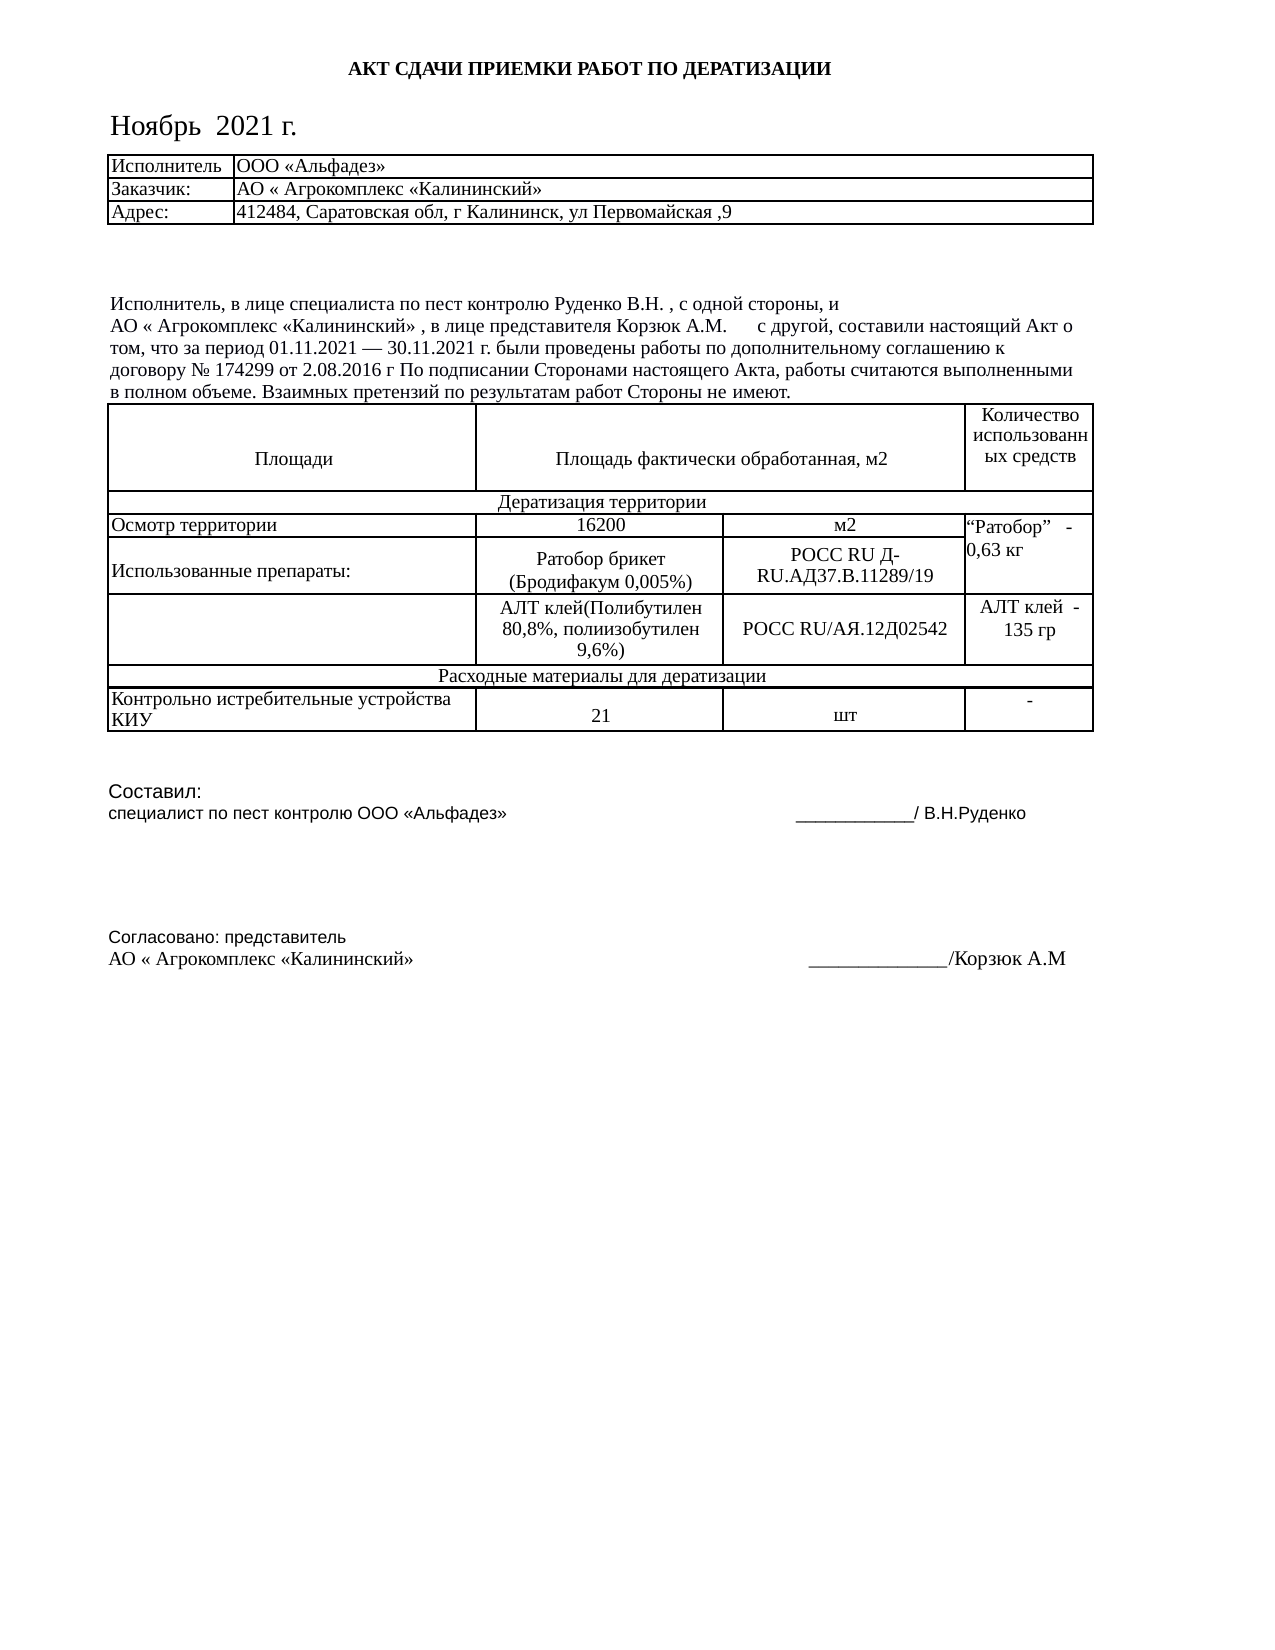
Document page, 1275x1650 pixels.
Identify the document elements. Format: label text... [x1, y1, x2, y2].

table_cell Заказчик: [109, 179, 233, 199]
text Исполнитель, в лице специалиста по пест контролю Руденко В.Н. , с одной стороны, и [110, 293, 1079, 315]
text Составил: [108, 780, 1204, 803]
table_header Исполнитель [109, 156, 233, 177]
table_header Количество использованных средств [966, 405, 1092, 490]
table_cell Расходные материалы для дератизации [109, 666, 1092, 686]
table_cell РОСС RU Д- RU.АД37.В.11289/19 [724, 538, 964, 593]
table_cell АЛТ клей - 135 гр [966, 595, 1092, 663]
table_cell Контрольно истребительные устройства КИУ [109, 689, 475, 730]
table_cell 21 [477, 689, 722, 730]
text Согласовано: представитель [108, 927, 922, 948]
table_cell - [966, 689, 1092, 730]
table_cell 16200 [477, 515, 722, 536]
table_cell “Ратобор” - 0,63 кг [966, 515, 1092, 593]
text Ноябрь 2021 г. [110, 108, 1204, 141]
table_cell Использованные препараты: [109, 538, 475, 593]
text АО « Агрокомплекс «Калининский» ______________/Корзюк А.М [108, 948, 1204, 969]
text специалист по пест контролю ООО «Альфадез» ____________/ В.Н.Руденко [108, 803, 1204, 823]
table_header Площадь фактически обработанная, м2 [477, 405, 964, 490]
table_cell Дератизация территории [109, 492, 1092, 513]
table_cell Осмотр территории [109, 515, 475, 536]
table_cell АЛТ клей(Полибутилен 80,8%, полиизобутилен 9,6%) [477, 595, 722, 663]
table_header Площади [109, 405, 475, 490]
table_cell Ратобор брикет (Бродифакум 0,005%) [477, 538, 722, 593]
text АКТ СДАЧИ ПРИЕМКИ РАБОТ ПО ДЕРАТИЗАЦИИ [348, 57, 1204, 80]
text АО « Агрокомплекс «Калининский» , в лице представителя Корзюк А.М. с другой, составили настоящий Акт о том, что за период 01.11.2021 — 30.11.2021 г. были проведены работы по дополнительному соглашению к договору № 174299 от 2.08.2016 г По подписании Сторонами настоящего Акта, работы считаются выполненными в полном объеме. Взаимных претензий по результатам работ Стороны не имеют. [110, 315, 1079, 403]
table_cell Адрес: [109, 202, 233, 222]
table_cell 412484, Саратовская обл, г Калининск, ул Первомайская ,9 [235, 202, 1092, 222]
table_header ООО «Альфадез» [235, 156, 1092, 177]
table_cell [109, 595, 475, 663]
table_cell РОСС RU/АЯ.12Д02542 [724, 595, 964, 663]
table_cell АО « Агрокомплекс «Калининский» [235, 179, 1092, 199]
table_cell м2 [724, 515, 964, 536]
table_cell шт [724, 689, 964, 730]
